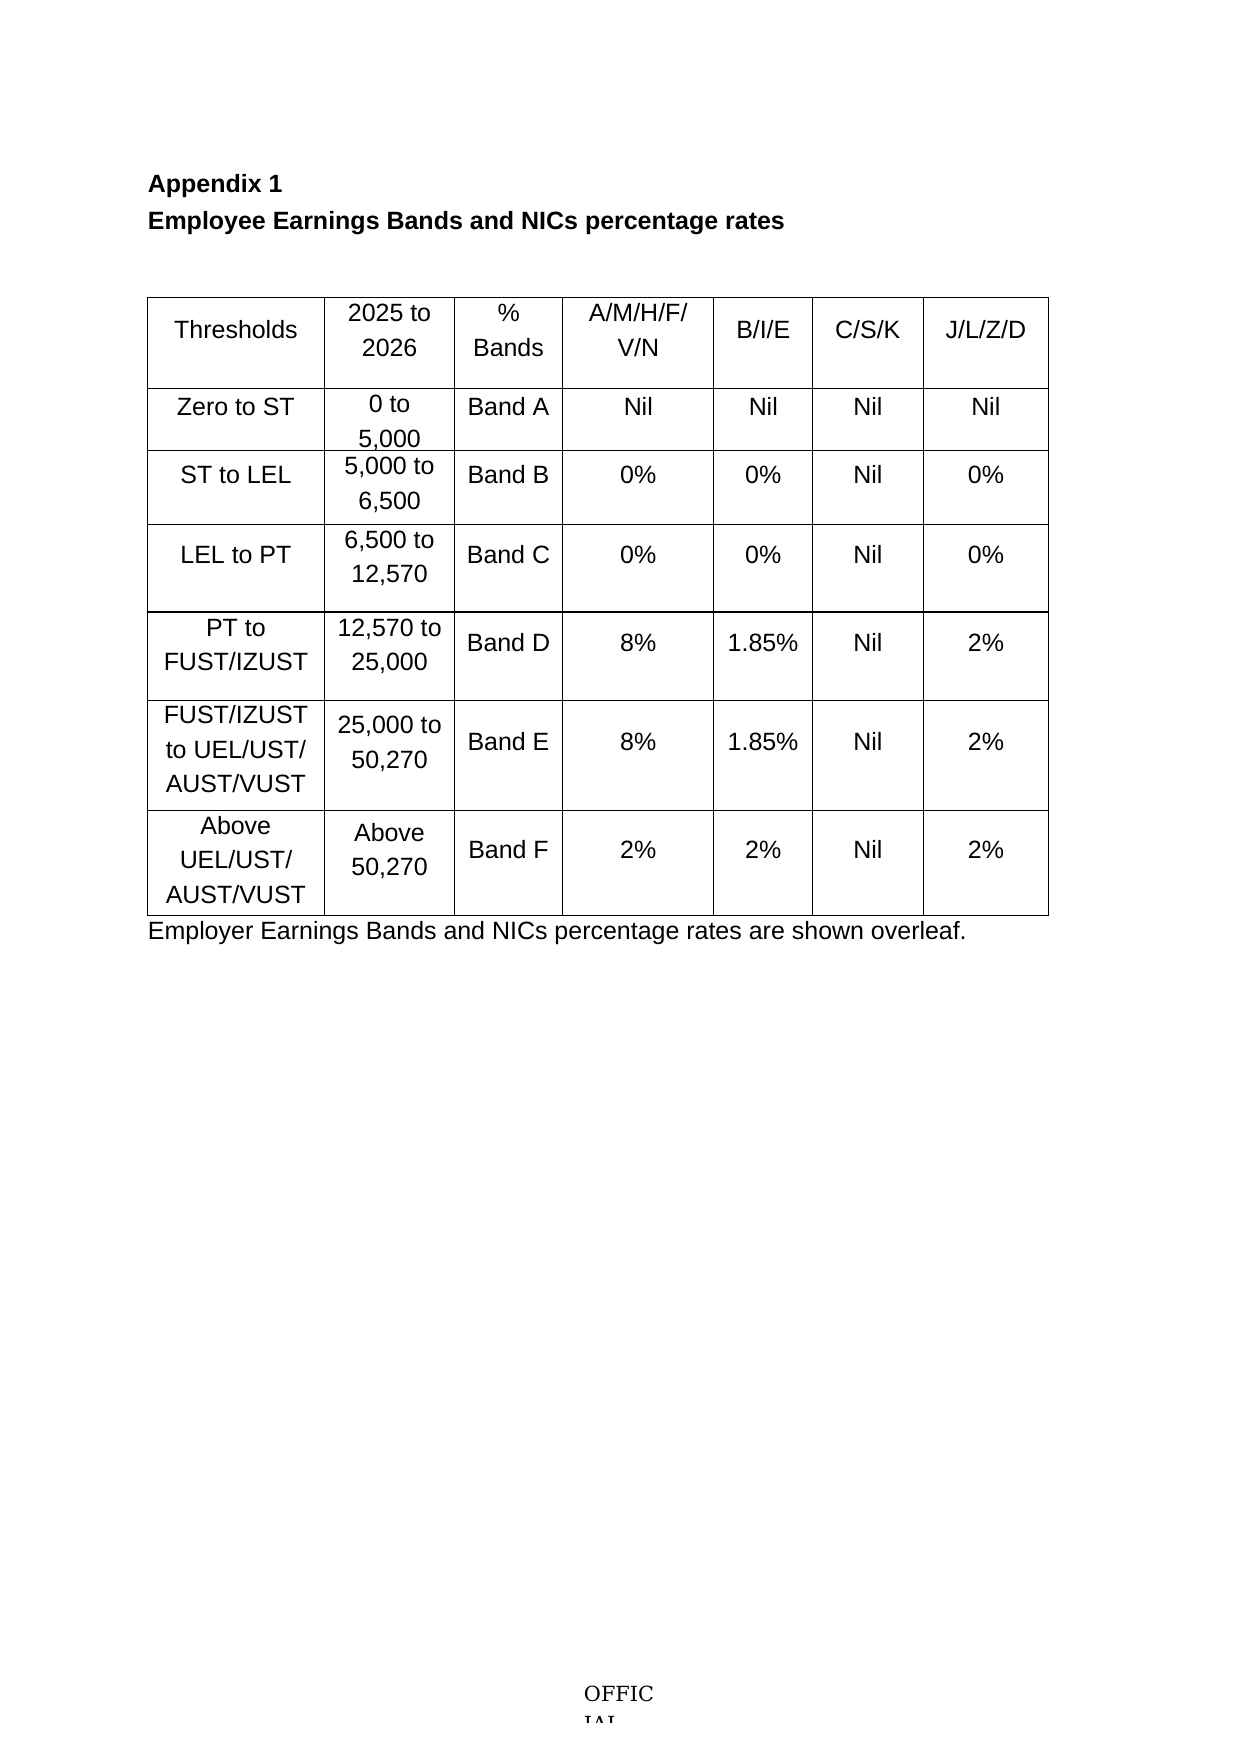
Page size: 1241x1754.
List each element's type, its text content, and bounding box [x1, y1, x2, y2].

table_cell Zero to ST [148, 389, 324, 450]
table_cell LEL to PT [148, 525, 324, 611]
table_cell Band D [455, 613, 562, 699]
table_cell 0% [563, 525, 713, 611]
table_cell 0% [714, 525, 812, 611]
table_cell 2% [924, 701, 1048, 809]
table_cell 6,500 to 12,570 [325, 525, 454, 611]
table_cell 0% [714, 451, 812, 524]
table_cell 8% [563, 613, 713, 699]
text Employer Earnings Bands and NICs percentage rates are shown overleaf. [148, 916, 1124, 945]
table_cell 8% [563, 701, 713, 809]
table_cell Nil [563, 389, 713, 450]
table_header C/S/K [813, 298, 923, 388]
table_cell Band C [455, 525, 562, 611]
table_cell 2% [714, 811, 812, 915]
table_cell 0% [924, 525, 1048, 611]
table_cell Nil [813, 525, 923, 611]
table_cell Nil [813, 613, 923, 699]
table_cell Band B [455, 451, 562, 524]
table_header 2025 to 2026 [325, 298, 454, 388]
table_cell Nil [714, 389, 812, 450]
table_cell 2% [563, 811, 713, 915]
table_cell Nil [813, 389, 923, 450]
table_cell Nil [813, 701, 923, 809]
table_header B/I/E [714, 298, 812, 388]
table_cell Nil [924, 389, 1048, 450]
table_cell 0% [924, 451, 1048, 524]
table_cell 12,570 to 25,000 [325, 613, 454, 699]
table_cell 25,000 to 50,270 [325, 701, 454, 809]
table_cell 1.85% [714, 613, 812, 699]
table_cell Above 50,270 [325, 811, 454, 915]
table_cell 5,000 to 6,500 [325, 451, 454, 524]
subtitle Employee Earnings Bands and NICs percentage rates [148, 206, 1124, 235]
table_header J/L/Z/D [924, 298, 1048, 388]
table_cell Above UEL/UST/ AUST/VUST [148, 811, 324, 915]
table_cell Band F [455, 811, 562, 915]
table_cell Band E [455, 701, 562, 809]
table_cell PT to FUST/IZUST [148, 613, 324, 699]
table_cell Nil [813, 811, 923, 915]
table_header % Bands [455, 298, 562, 388]
table_header Thresholds [148, 298, 324, 388]
subtitle Appendix 1 [148, 169, 1124, 198]
table_cell 2% [924, 811, 1048, 915]
table_cell 1.85% [714, 701, 812, 809]
table_header A/M/H/F/V/N [563, 298, 713, 388]
table_cell Nil [813, 451, 923, 524]
table_cell Band A [455, 389, 562, 450]
table_cell 0 to 5,000 [325, 389, 454, 450]
table_cell ST to LEL [148, 451, 324, 524]
table_cell 2% [924, 613, 1048, 699]
table_cell 0% [563, 451, 713, 524]
table_cell FUST/IZUST to UEL/UST/ AUST/VUST [148, 701, 324, 809]
